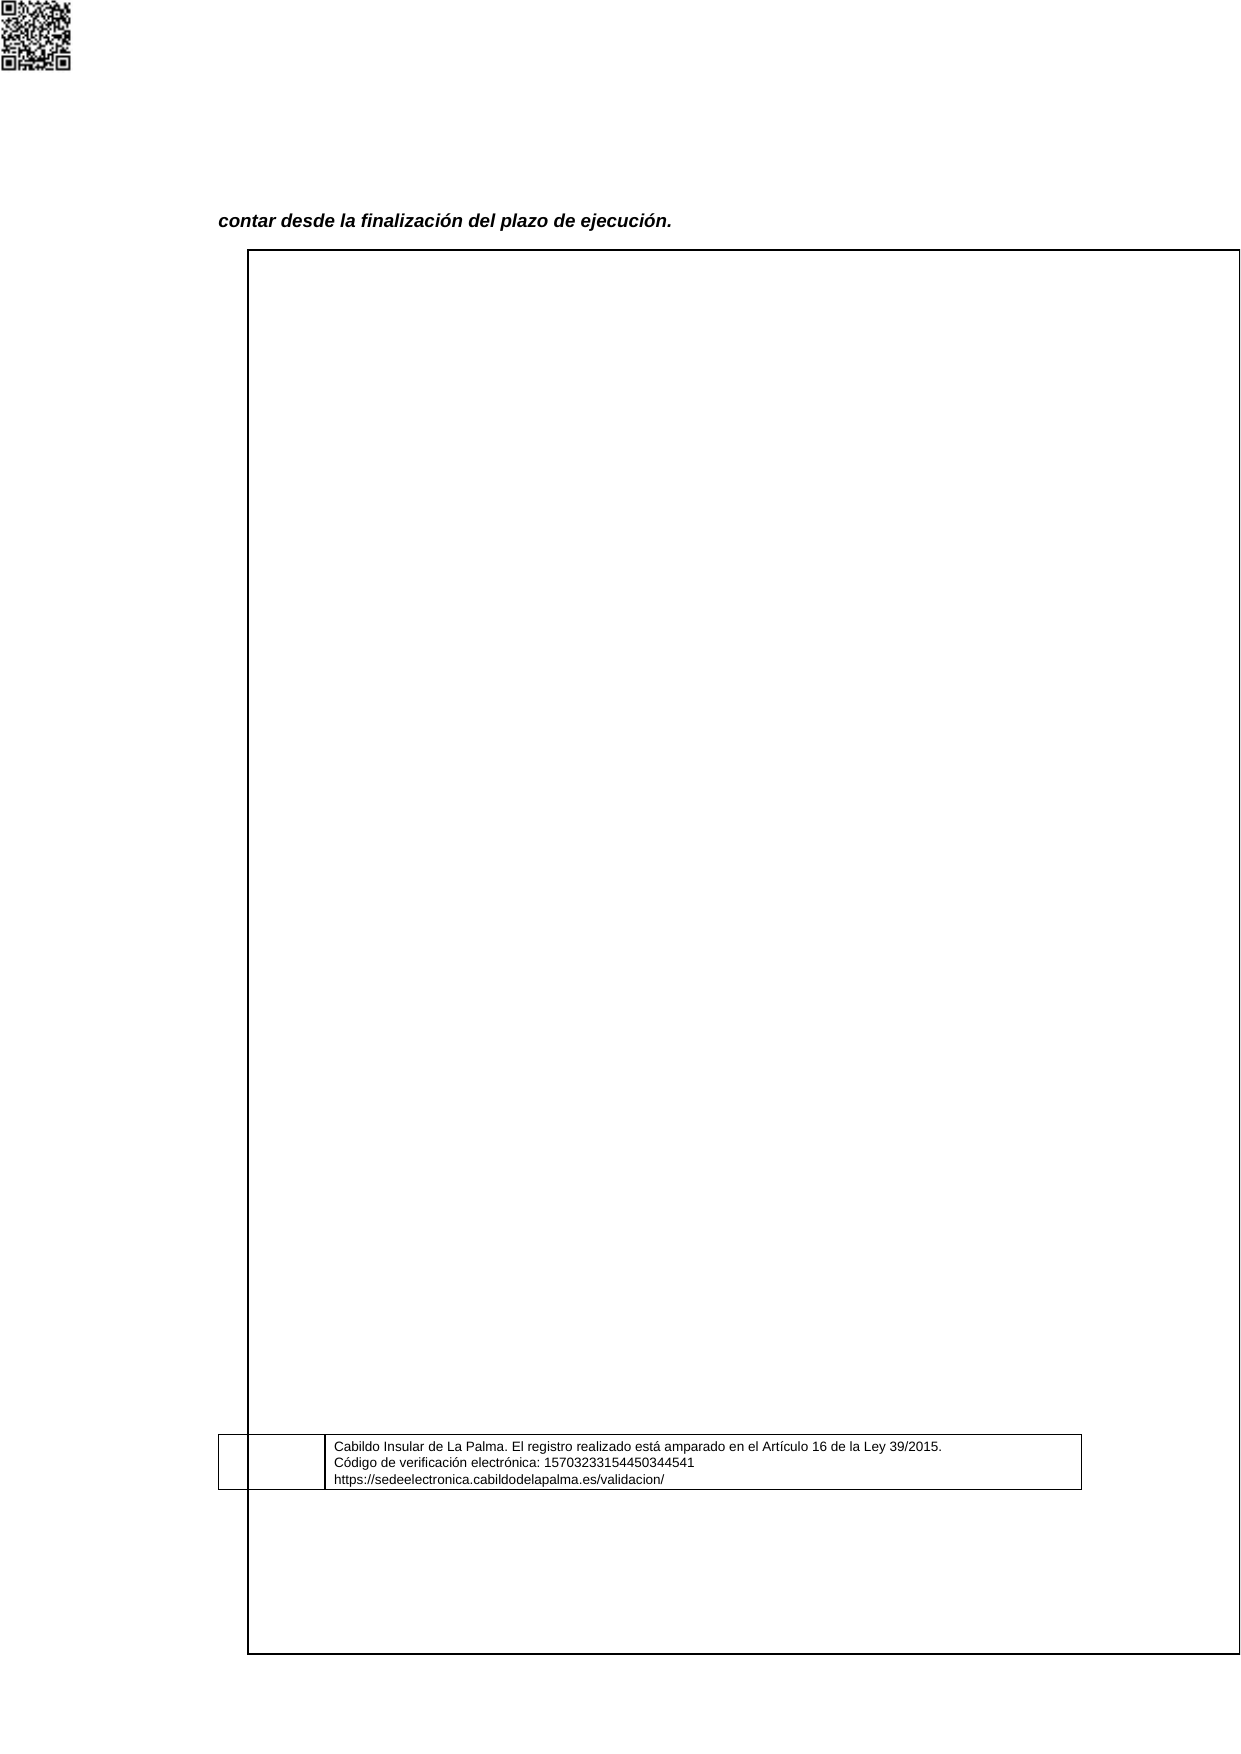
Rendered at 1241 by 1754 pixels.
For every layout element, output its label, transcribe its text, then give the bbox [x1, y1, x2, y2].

text contar desde la finalización del plazo de ejecución. [218, 210, 1023, 231]
